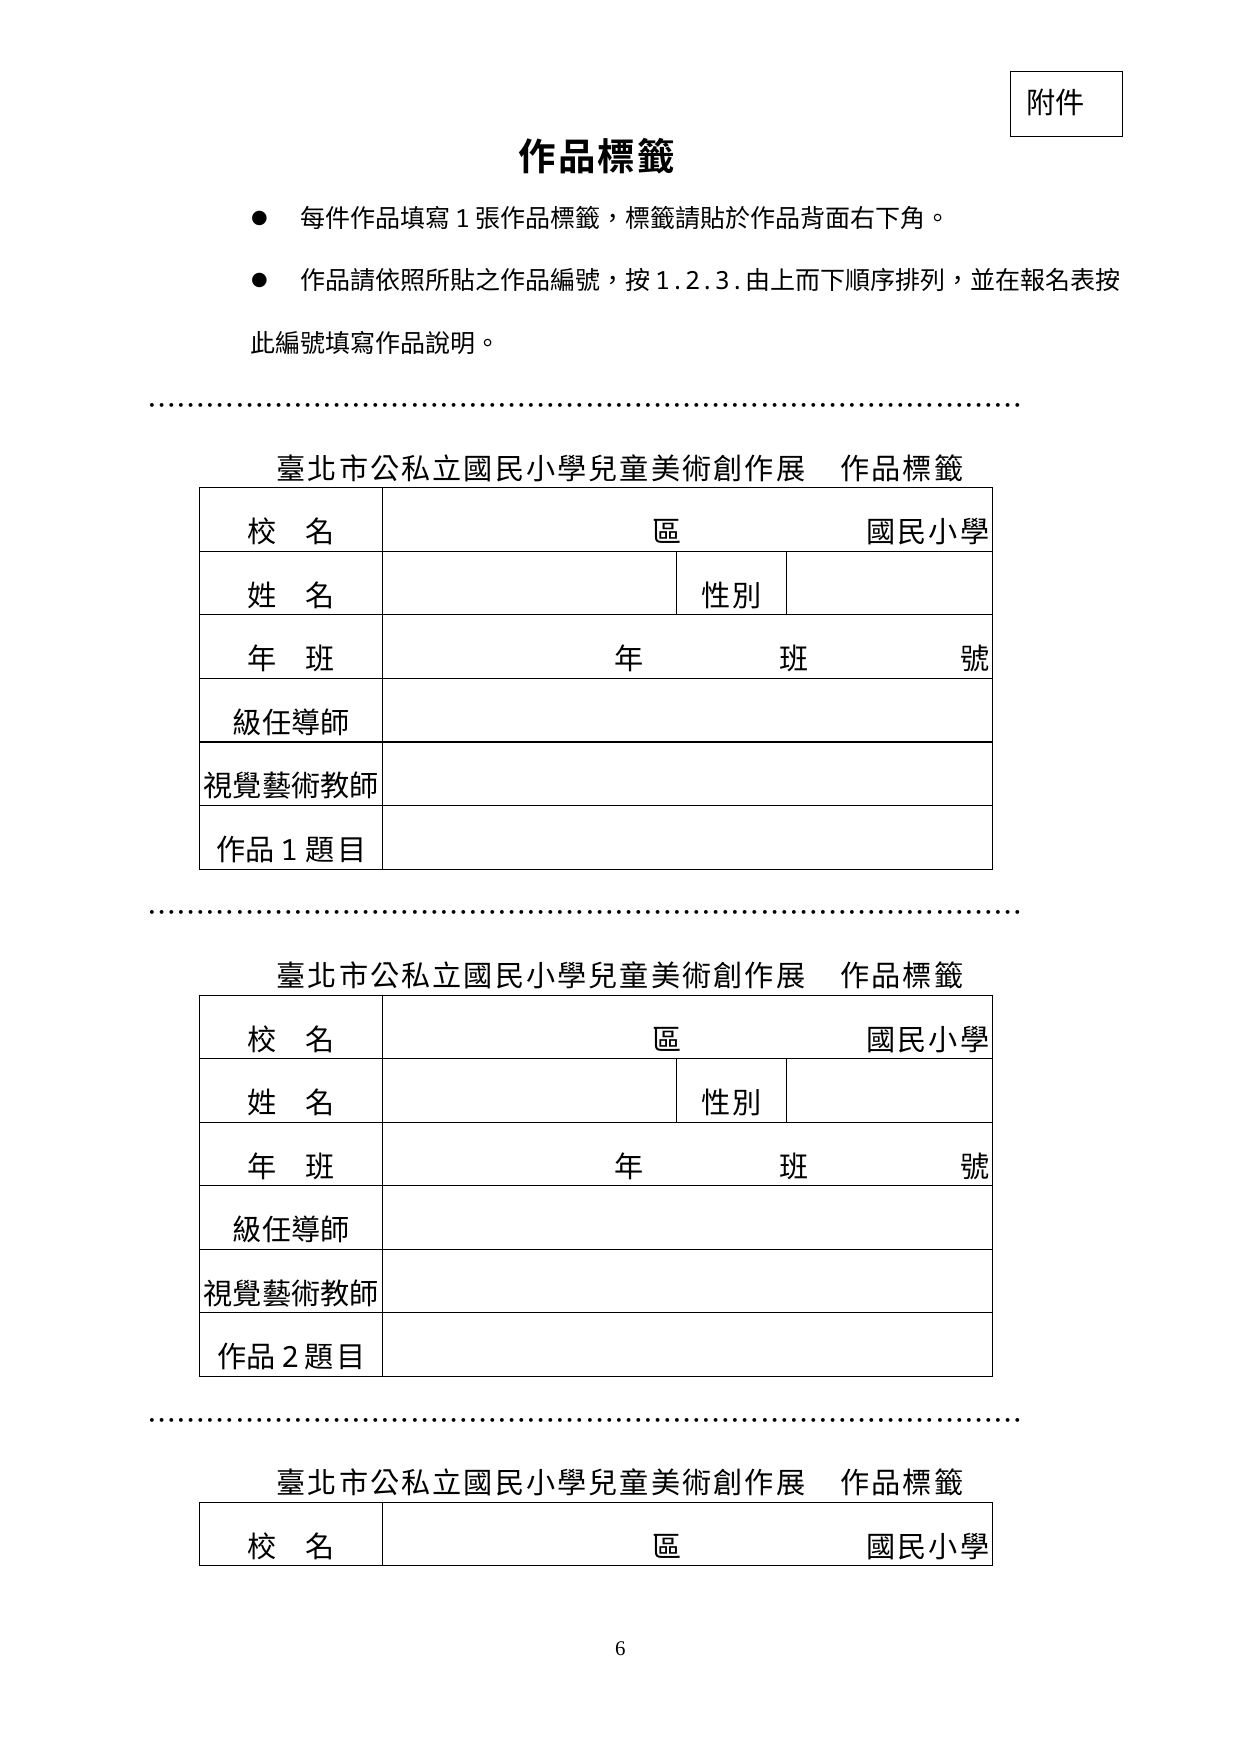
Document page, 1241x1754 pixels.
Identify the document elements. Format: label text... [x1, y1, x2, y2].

table_header 校 名 [200, 488, 382, 551]
table_cell [383, 1313, 992, 1376]
table_cell [383, 806, 992, 868]
table_header 校 名 [200, 996, 382, 1058]
table_cell 性別 [677, 1059, 786, 1122]
table_cell 年 班 [200, 615, 382, 678]
table_cell [787, 552, 992, 614]
table_cell 年 班 號 [383, 615, 992, 678]
text 作品標籤 [118, 112, 1075, 175]
list 作品請依照所貼之作品編號，按1.2.3.由上而下順序排列，並在報名表按此編號填寫作品說明。 [250, 237, 1122, 362]
table_cell [383, 743, 992, 805]
table_cell 姓 名 [200, 552, 382, 614]
table_cell 視覺藝術教師 [200, 1250, 382, 1312]
table_cell 姓 名 [200, 1059, 382, 1122]
text 臺北市公私立國民小學兒童美術創作展 作品標籤 [118, 425, 1122, 487]
text ……………………………………………………………………………… [118, 869, 1122, 932]
table_cell [383, 1250, 992, 1312]
table_cell [383, 679, 992, 741]
table_cell [787, 1059, 992, 1122]
text ……………………………………………………………………………… [118, 1377, 1122, 1439]
table_header 區 國民小學 [383, 488, 992, 551]
table_cell 年 班 號 [383, 1123, 992, 1185]
text 臺北市公私立國民小學兒童美術創作展 作品標籤 [118, 1439, 1122, 1502]
table_header 區 國民小學 [383, 1503, 992, 1565]
table_cell 年 班 [200, 1123, 382, 1185]
table_cell 作品2題目 [200, 1313, 382, 1376]
table_cell 級任導師 [200, 679, 382, 741]
table_cell 性別 [677, 552, 786, 614]
list 每件作品填寫1張作品標籤，標籤請貼於作品背面右下角。 [250, 175, 1122, 237]
text ……………………………………………………………………………… [118, 362, 1122, 425]
table_cell [383, 1059, 676, 1122]
text 臺北市公私立國民小學兒童美術創作展 作品標籤 [118, 932, 1122, 994]
text 作品標籤 [1011, 72, 1122, 136]
table_cell 作品1題目 [200, 806, 382, 868]
table_header 區 國民小學 [383, 996, 992, 1058]
table_header 校 名 [200, 1503, 382, 1565]
table_cell [383, 552, 676, 614]
table_cell 級任導師 [200, 1186, 382, 1249]
text 附件3 [1026, 80, 1107, 129]
table_cell 視覺藝術教師 [200, 743, 382, 805]
table_cell [383, 1186, 992, 1249]
